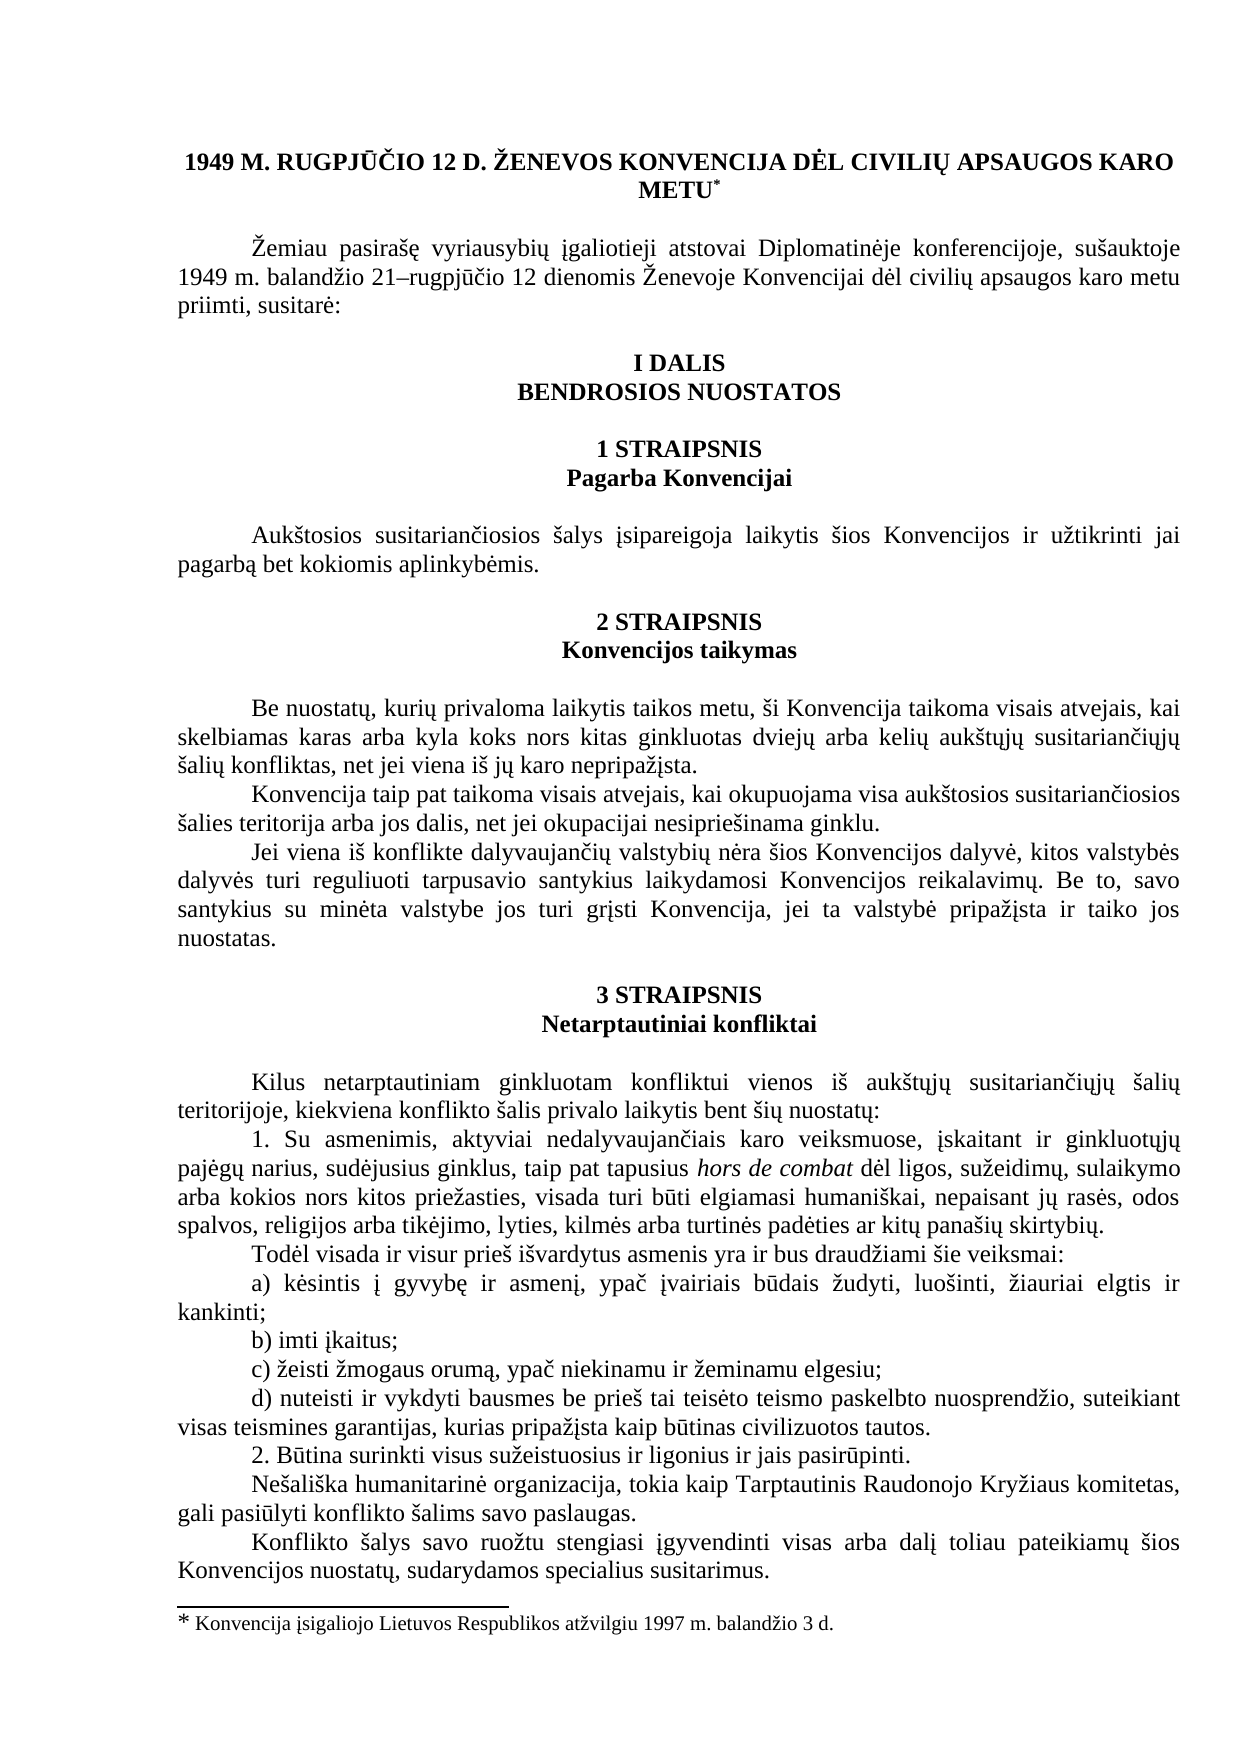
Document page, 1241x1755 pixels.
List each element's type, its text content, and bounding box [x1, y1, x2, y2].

text d) nuteisti ir vykdyti bausmes be prieš tai teisėto teismo paskelbto nuosprendžio, suteikiant visas teismines garantijas, kurias pripažįsta kaip būtinas civilizuotos tautos. [177, 1383, 1181, 1441]
text b) imti įkaitus; [177, 1326, 1181, 1354]
text 3 STRAIPSNIS [177, 981, 1181, 1009]
text Netarptautiniai konfliktai [177, 1009, 1181, 1038]
text BENDROSIOS NUOSTATOS [177, 377, 1181, 406]
text Konvencijos taikymas [177, 636, 1181, 664]
text 2 STRAIPSNIS [177, 607, 1181, 636]
text 1949 M. RUGPJŪČIO 12 D. ŽENEVOS KONVENCIJA DĖL CIVILIŲ APSAUGOS KARO METU [177, 147, 1181, 204]
text Nešališka humanitarinė organizacija, tokia kaip Tarptautinis Raudonojo Kryžiaus komitetas, gali pasiūlyti konflikto šalims savo paslaugas. [177, 1469, 1181, 1527]
text Jei viena iš konflikte dalyvaujančių valstybių nėra šios Konvencijos dalyvė, kitos valstybės dalyvės turi reguliuoti tarpusavio santykius laikydamosi Konvencijos reikalavimų. Be to, savo santykius su minėta valstybe jos turi grįsti Konvencija, jei ta valstybė pripažįsta ir taiko jos nuostatas. [177, 837, 1181, 952]
text a) kėsintis į gyvybę ir asmenį, ypač įvairiais būdais žudyti, luošinti, žiauriai elgtis ir kankinti; [177, 1268, 1181, 1326]
text Konvencija įsigaliojo Lietuvos Respublikos atžvilgiu 1997 m. balandžio 3 d. [177, 1607, 1181, 1636]
text Be nuostatų, kurių privaloma laikytis taikos metu, ši Konvencija taikoma visais atvejais, kai skelbiamas karas arba kyla koks nors kitas ginkluotas dviejų arba kelių aukštųjų susitariančiųjų šalių konfliktas, net jei viena iš jų karo nepripažįsta. [177, 693, 1181, 779]
text Pagarba Konvencijai [177, 463, 1181, 492]
text Todėl visada ir visur prieš išvardytus asmenis yra ir bus draudžiami šie veiksmai: [177, 1239, 1181, 1268]
text Kilus netarptautiniam ginkluotam konfliktui vienos iš aukštųjų susitariančiųjų šalių teritorijoje, kiekviena konflikto šalis privalo laikytis bent šių nuostatų: [177, 1067, 1181, 1124]
text Konvencija taip pat taikoma visais atvejais, kai okupuojama visa aukštosios susitariančiosios šalies teritorija arba jos dalis, net jei okupacijai nesipriešinama ginklu. [177, 779, 1181, 837]
text I DALIS [177, 348, 1181, 377]
text Konflikto šalys savo ruožtu stengiasi įgyvendinti visas arba dalį toliau pateikiamų šios Konvencijos nuostatų, sudarydamos specialius susitarimus. [177, 1527, 1181, 1584]
text 1. Su asmenimis, aktyviai nedalyvaujančiais karo veiksmuose, įskaitant ir ginkluotųjų pajėgų narius, sudėjusius ginklus, taip pat tapusius hors de combat dėl ligos, sužeidimų, sulaikymo arba kokios nors kitos priežasties, visada turi būti elgiamasi humaniškai, nepaisant jų rasės, odos spalvos, religijos arba tikėjimo, lyties, kilmės arba turtinės padėties ar kitų panašių skirtybių. [177, 1124, 1181, 1239]
text 1 STRAIPSNIS [177, 434, 1181, 463]
text 2. Būtina surinkti visus sužeistuosius ir ligonius ir jais pasirūpinti. [177, 1441, 1181, 1469]
text c) žeisti žmogaus orumą, ypač niekinamu ir žeminamu elgesiu; [177, 1354, 1181, 1383]
text Žemiau pasirašę vyriausybių įgaliotieji atstovai Diplomatinėje konferencijoje, sušauktoje 1949 m. balandžio 21–rugpjūčio 12 dienomis Ženevoje Konvencijai dėl civilių apsaugos karo metu priimti, susitarė: [177, 233, 1181, 319]
text Aukštosios susitariančiosios šalys įsipareigoja laikytis šios Konvencijos ir užtikrinti jai pagarbą bet kokiomis aplinkybėmis. [177, 521, 1181, 578]
